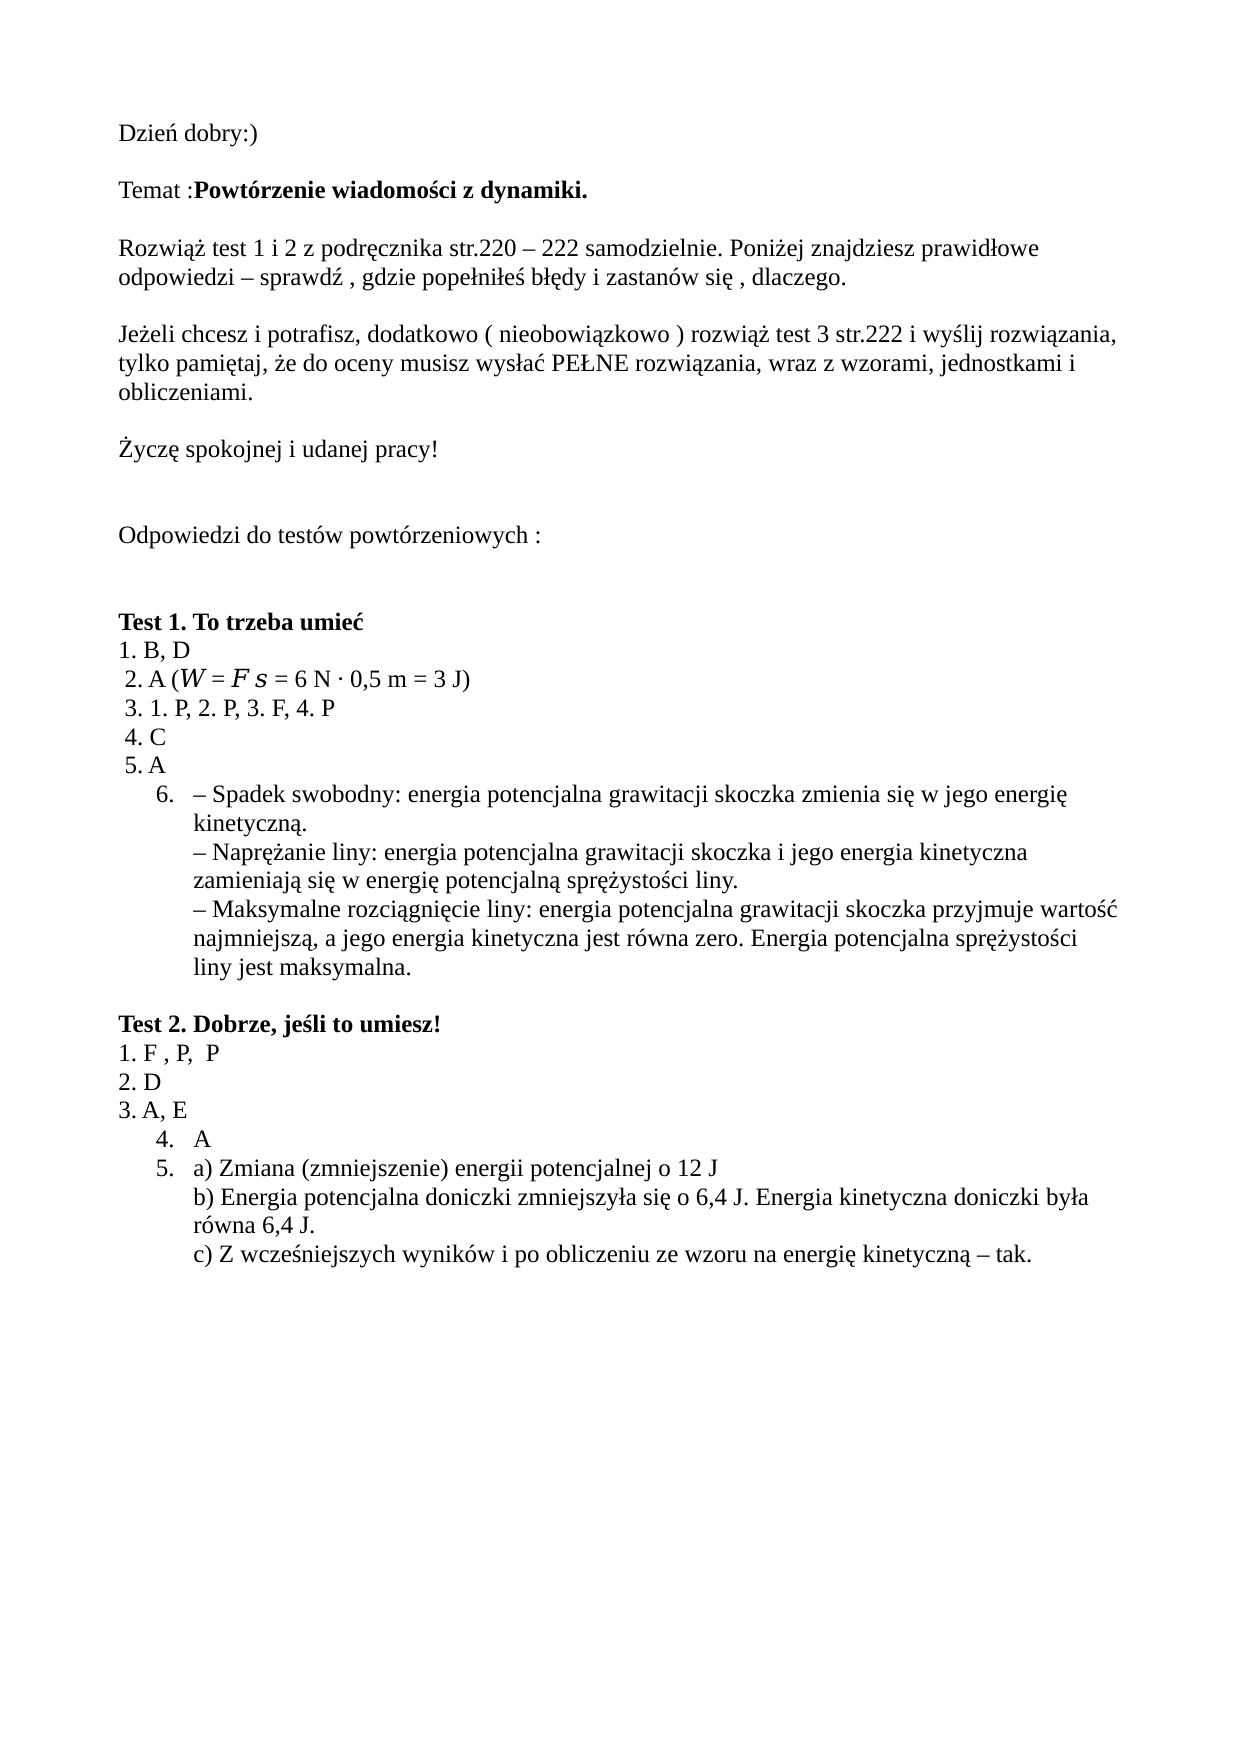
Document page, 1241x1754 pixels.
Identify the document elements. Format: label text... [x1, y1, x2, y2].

text 2. D [118, 1067, 1122, 1096]
text 5. A [118, 751, 1122, 779]
text Test 2. Dobrze, jeśli to umiesz! [118, 1009, 1122, 1038]
text 4. C [118, 722, 1122, 751]
text Temat :Powtórzenie wiadomości z dynamiki. [118, 176, 1122, 204]
list c) Z wcześniejszych wyników i po obliczeniu ze wzoru na energię kinetyczną – tak. [156, 1239, 1122, 1268]
list b) Energia potencjalna doniczki zmniejszyła się o 6,4 J. Energia kinetyczna doniczki była równa 6,4 J. [156, 1182, 1122, 1239]
list – Spadek swobodny: energia potencjalna grawitacji skoczka zmienia się w jego energię kinetyczną. [156, 779, 1122, 837]
list – Naprężanie liny: energia potencjalna grawitacji skoczka i jego energia kinetyczna zamieniają się w energię potencjalną sprężystości liny. [156, 837, 1122, 894]
text Rozwiąż test 1 i 2 z podręcznika str.220 – 222 samodzielnie. Poniżej znajdziesz prawidłowe odpowiedzi – sprawdź , gdzie popełniłeś błędy i zastanów się , dlaczego. [118, 233, 1122, 291]
list A [156, 1124, 1122, 1153]
text Jeżeli chcesz i potrafisz, dodatkowo ( nieobowiązkowo ) rozwiąż test 3 str.222 i wyślij rozwiązania, tylko pamiętaj, że do oceny musisz wysłać PEŁNE rozwiązania, wraz z wzorami, jednostkami i obliczeniami. [118, 319, 1122, 406]
text 3. A, E [118, 1096, 1122, 1124]
list – Maksymalne rozciągnięcie liny: energia potencjalna grawitacji skoczka przyjmuje wartość najmniejszą, a jego energia kinetyczna jest równa zero. Energia potencjalna sprężystości liny jest maksymalna. [156, 894, 1122, 981]
list a) Zmiana (zmniejszenie) energii potencjalnej o 12 J [156, 1153, 1122, 1182]
text Odpowiedzi do testów powtórzeniowych : [118, 521, 1122, 549]
text 1. F , P, P [118, 1038, 1122, 1067]
text Dzień dobry:) [118, 118, 1122, 147]
text 1. B, D [118, 636, 1122, 664]
text Test 1. To trzeba umieć [118, 607, 1122, 636]
text 2. A (𝑊 = 𝐹 𝑠 = 6 N ∙ 0,5 m = 3 J) [118, 664, 1122, 693]
text Życzę spokojnej i udanej pracy! [118, 434, 1122, 463]
text 3. 1. P, 2. P, 3. F, 4. P [118, 693, 1122, 722]
